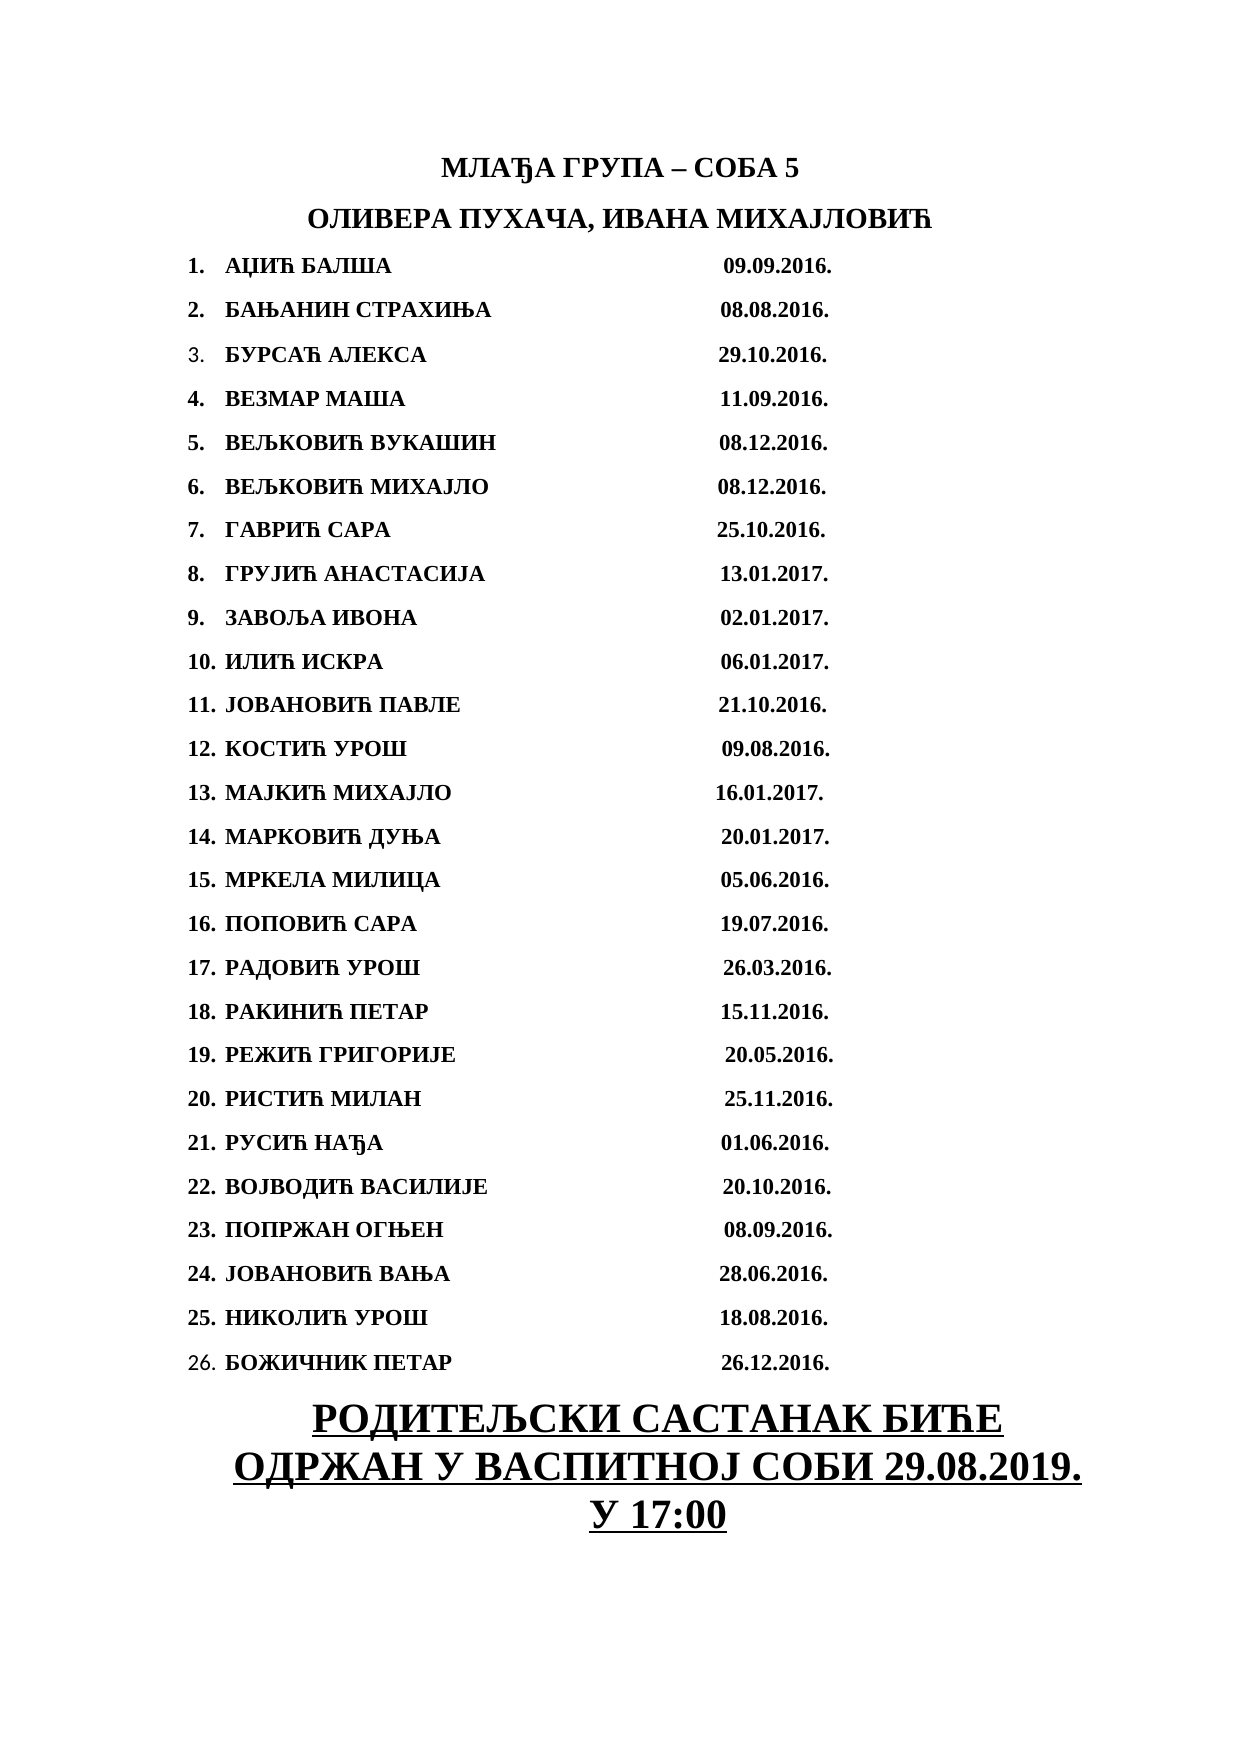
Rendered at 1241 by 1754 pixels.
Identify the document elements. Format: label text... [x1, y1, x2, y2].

list ЗАВОЉА ИВОНА 02.01.2017. [187, 604, 1090, 630]
list ВЕЗМАР МАША 11.09.2016. [187, 385, 1090, 412]
list РЕЖИЋ ГРИГОРИЈЕ 20.05.2016. [187, 1042, 1090, 1068]
list БОЖИЧНИК ПЕТАР 26.12.2016. [187, 1348, 1090, 1376]
list ВЕЉКОВИЋ ВУКАШИН 08.12.2016. [187, 429, 1090, 455]
list НИКОЛИЋ УРОШ 18.08.2016. [187, 1304, 1090, 1330]
list РИСТИЋ МИЛАН 25.11.2016. [187, 1085, 1090, 1112]
list ЈОВАНОВИЋ ВАЊА 28.06.2016. [187, 1260, 1090, 1287]
text ОЛИВЕРА ПУХАЧА, ИВАНА МИХАЈЛОВИЋ [150, 201, 1090, 235]
list ПОПОВИЋ САРА 19.07.2016. [187, 910, 1090, 937]
list МРКЕЛА МИЛИЦА 05.06.2016. [187, 867, 1090, 893]
list РАКИНИЋ ПЕТАР 15.11.2016. [187, 998, 1090, 1024]
list МАРКОВИЋ ДУЊА 20.01.2017. [187, 823, 1090, 849]
list РАДОВИЋ УРОШ 26.03.2016. [187, 954, 1090, 980]
list ВЕЉКОВИЋ МИХАЈЛО 08.12.2016. [187, 473, 1090, 499]
text МЛАЂА ГРУПА – СОБА 5 [150, 150, 1090, 183]
list КОСТИЋ УРОШ 09.08.2016. [187, 735, 1090, 762]
list МАЈКИЋ МИХАЈЛО 16.01.2017. [187, 779, 1090, 805]
list ПОПРЖАН ОГЊЕН 08.09.2016. [187, 1217, 1090, 1243]
list ГРУЈИЋ АНАСТАСИЈА 13.01.2017. [187, 560, 1090, 587]
list ВОЈВОДИЋ ВАСИЛИЈЕ 20.10.2016. [187, 1173, 1090, 1199]
list ГАВРИЋ САРА 25.10.2016. [187, 517, 1090, 543]
list РУСИЋ НАЂА 01.06.2016. [187, 1129, 1090, 1155]
list АЏИЋ БАЛША 09.09.2016. [187, 252, 1090, 279]
list БАЊАНИН СТРАХИЊА 08.08.2016. [187, 296, 1090, 322]
list ИЛИЋ ИСКРА 06.01.2017. [187, 648, 1090, 674]
list ЈОВАНОВИЋ ПАВЛЕ 21.10.2016. [187, 692, 1090, 718]
list БУРСАЋ АЛЕКСА 29.10.2016. [187, 340, 1090, 368]
list РОДИТЕЉСКИ САСТАНАК БИЋЕ ОДРЖАН У ВАСПИТНОЈ СОБИ 29.08.2019. У 17:00 [225, 1393, 1090, 1537]
